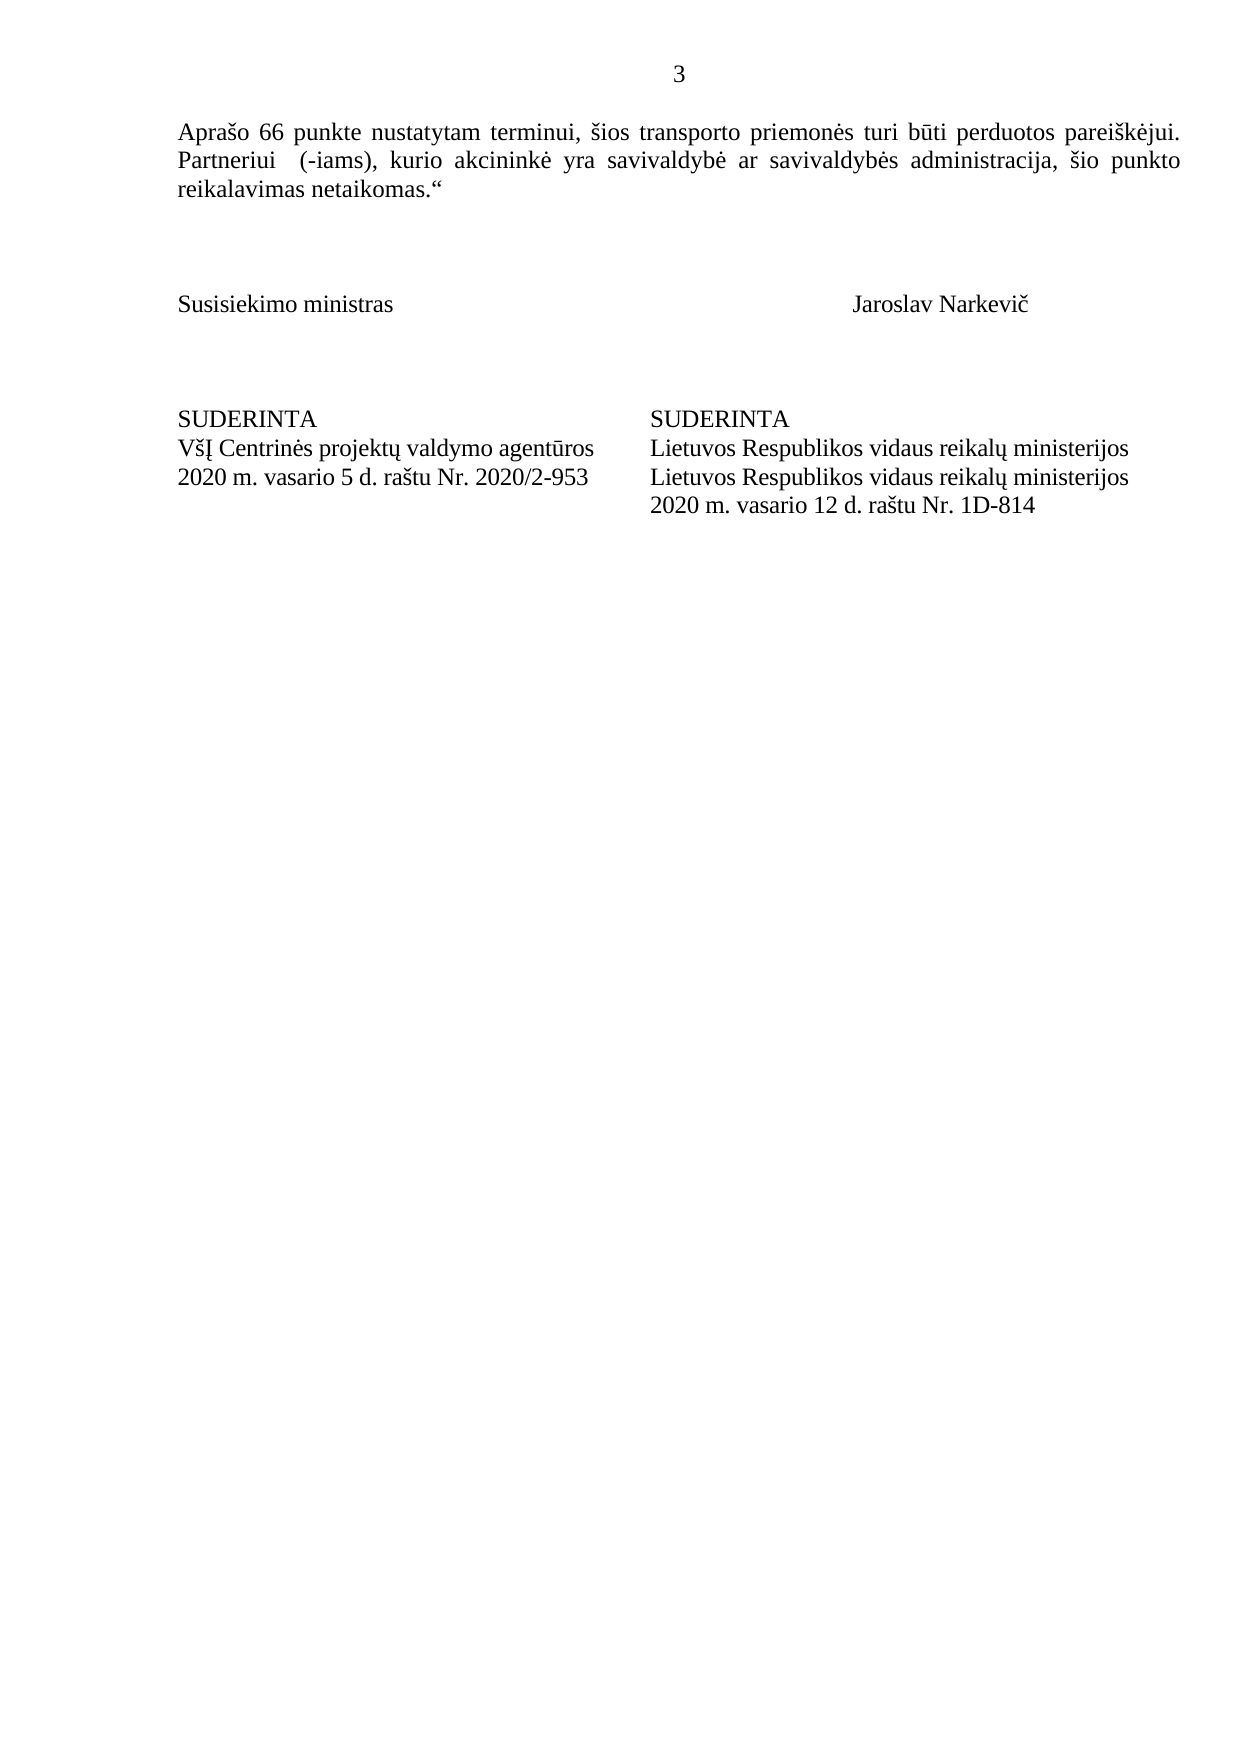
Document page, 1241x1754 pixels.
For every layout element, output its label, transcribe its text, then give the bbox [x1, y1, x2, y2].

text 2020 m. vasario 5 d. raštu Nr. 2020/2-953 Lietuvos Respublikos vidaus reikalų ministerijos [177, 462, 1181, 490]
text SUDERINTA SUDERINTA [177, 404, 1087, 433]
text VšĮ Centrinės projektų valdymo agentūros Lietuvos Respublikos vidaus reikalų ministerijos [177, 433, 1181, 462]
text Susisiekimo ministras Jaroslav Narkevič [177, 289, 1181, 318]
text Aprašo 66 punkte nustatytam terminui, šios transporto priemonės turi būti perduotos pareiškėjui. Partneriui (-iams), kurio akcininkė yra savivaldybė ar savivaldybės administracija, šio punkto reikalavimas netaikomas.“ [177, 117, 1181, 203]
text 2020 m. vasario 12 d. raštu Nr. 1D-814 [177, 490, 1181, 519]
